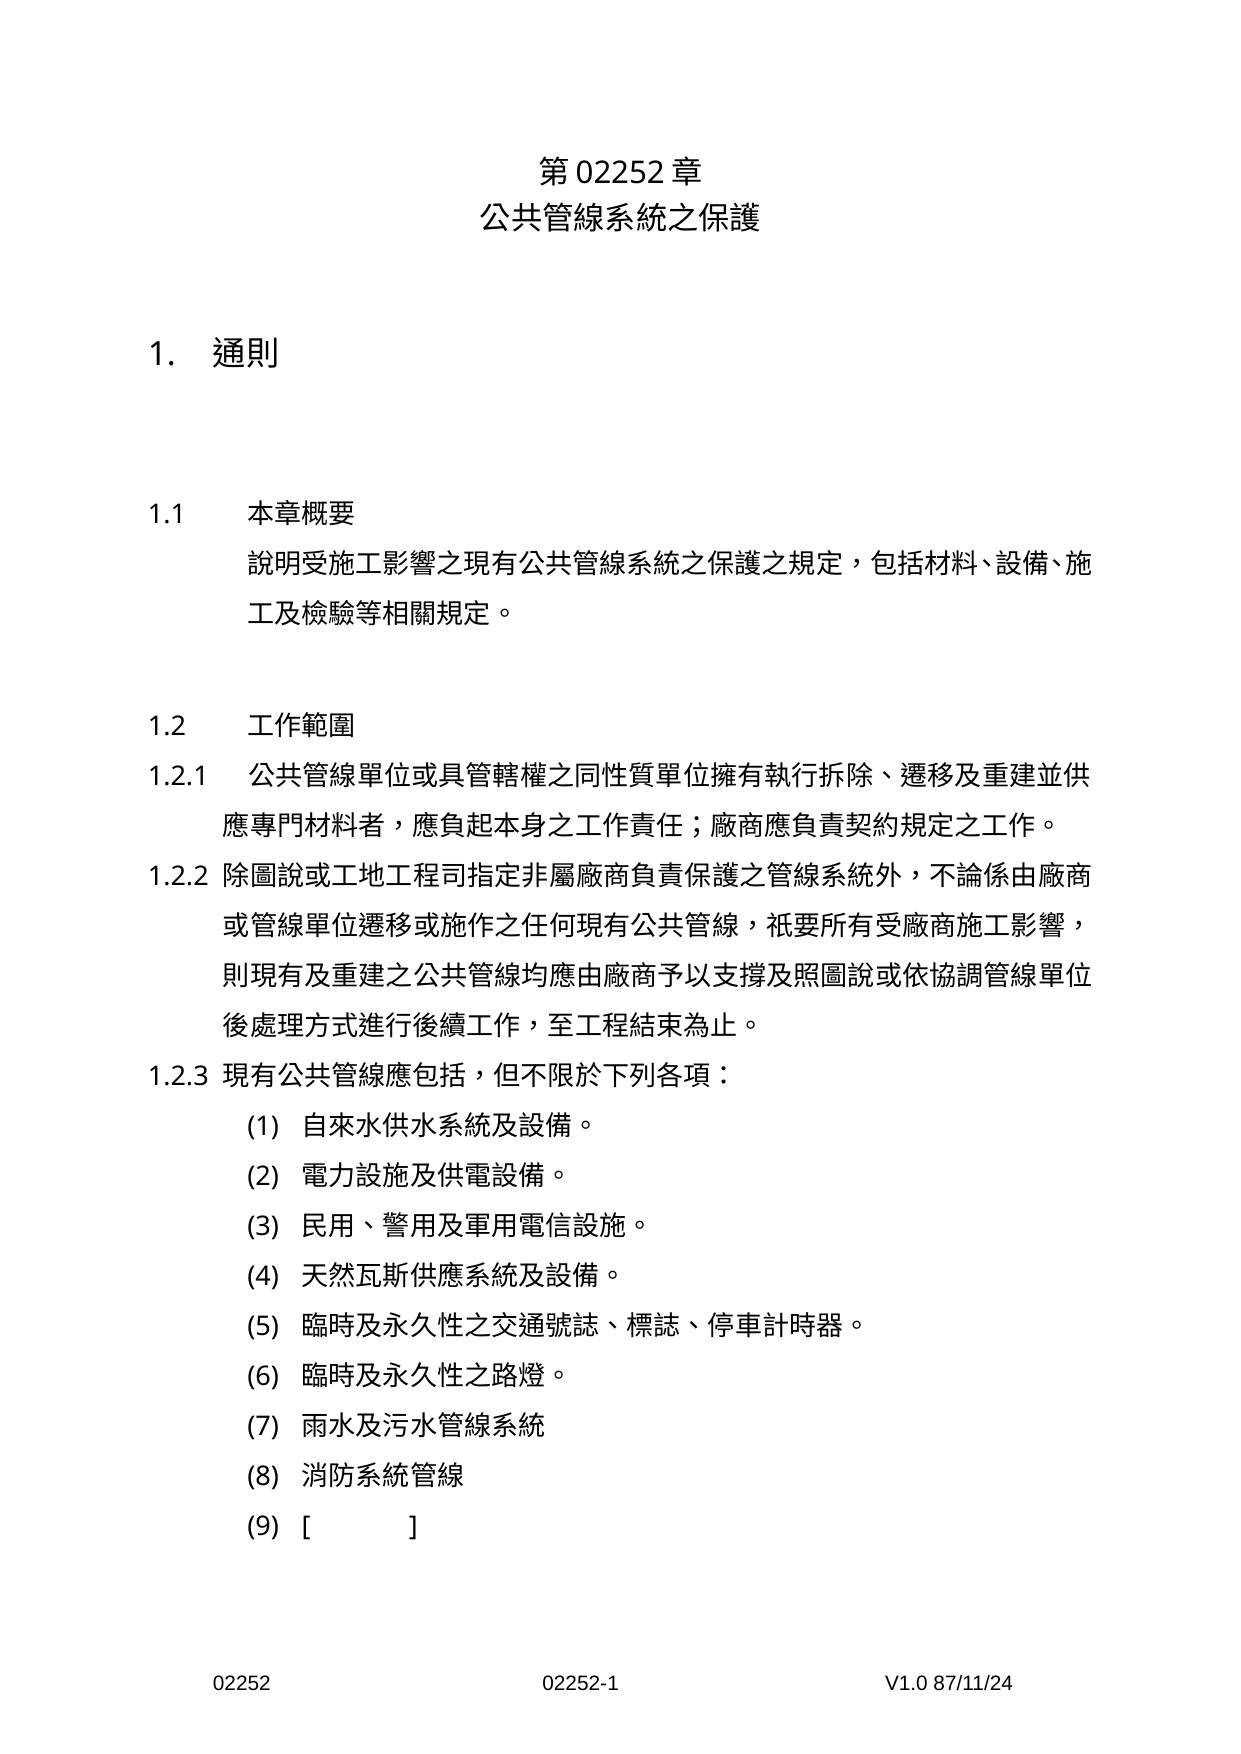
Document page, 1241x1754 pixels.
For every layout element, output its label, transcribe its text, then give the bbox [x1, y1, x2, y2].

text 第02252章 公共管線系統之保護 [148, 148, 1092, 238]
subtitle (7) 雨水及污水管線系統 [247, 1393, 1092, 1443]
subtitle (9) [ ] [247, 1493, 1092, 1543]
subtitle 1.1 本章概要 [148, 481, 1092, 531]
subtitle (8) 消防系統管線 [247, 1443, 1092, 1493]
subtitle (1) 自來水供水系統及設備。 [247, 1093, 1092, 1143]
subtitle 1.2.1 公共管線單位或具管轄權之同性質單位擁有執行拆除、遷移及重建並供應專門材料者，應負起本身之工作責任；廠商應負責契約規定之工作。 [148, 743, 1092, 843]
subtitle 1.2.2 除圖說或工地工程司指定非屬廠商負責保護之管線系統外，不論係由廠商或管線單位遷移或施作之任何現有公共管線，祇要所有受廠商施工影響，則現有及重建之公共管線均應由廠商予以支撐及照圖說或依協調管線單位後處理方式進行後續工作，至工程結束為止。 [148, 843, 1092, 1043]
subtitle (3) 民用、警用及軍用電信設施。 [247, 1193, 1092, 1243]
subtitle (4) 天然瓦斯供應系統及設備。 [247, 1243, 1092, 1293]
subtitle (2) 電力設施及供電設備。 [247, 1143, 1092, 1193]
subtitle 1. 通則 [148, 300, 1092, 375]
subtitle (6) 臨時及永久性之路燈。 [247, 1343, 1092, 1393]
subtitle 1.2.3 現有公共管線應包括，但不限於下列各項： [148, 1043, 1092, 1093]
subtitle 1.2 工作範圍 [148, 693, 1092, 743]
subtitle (5) 臨時及永久性之交通號誌、標誌、停車計時器。 [247, 1293, 1092, 1343]
text 說明受施工影響之現有公共管線系統之保護之規定，包括材料、設備、施工及檢驗等相關規定。 [247, 531, 1092, 631]
